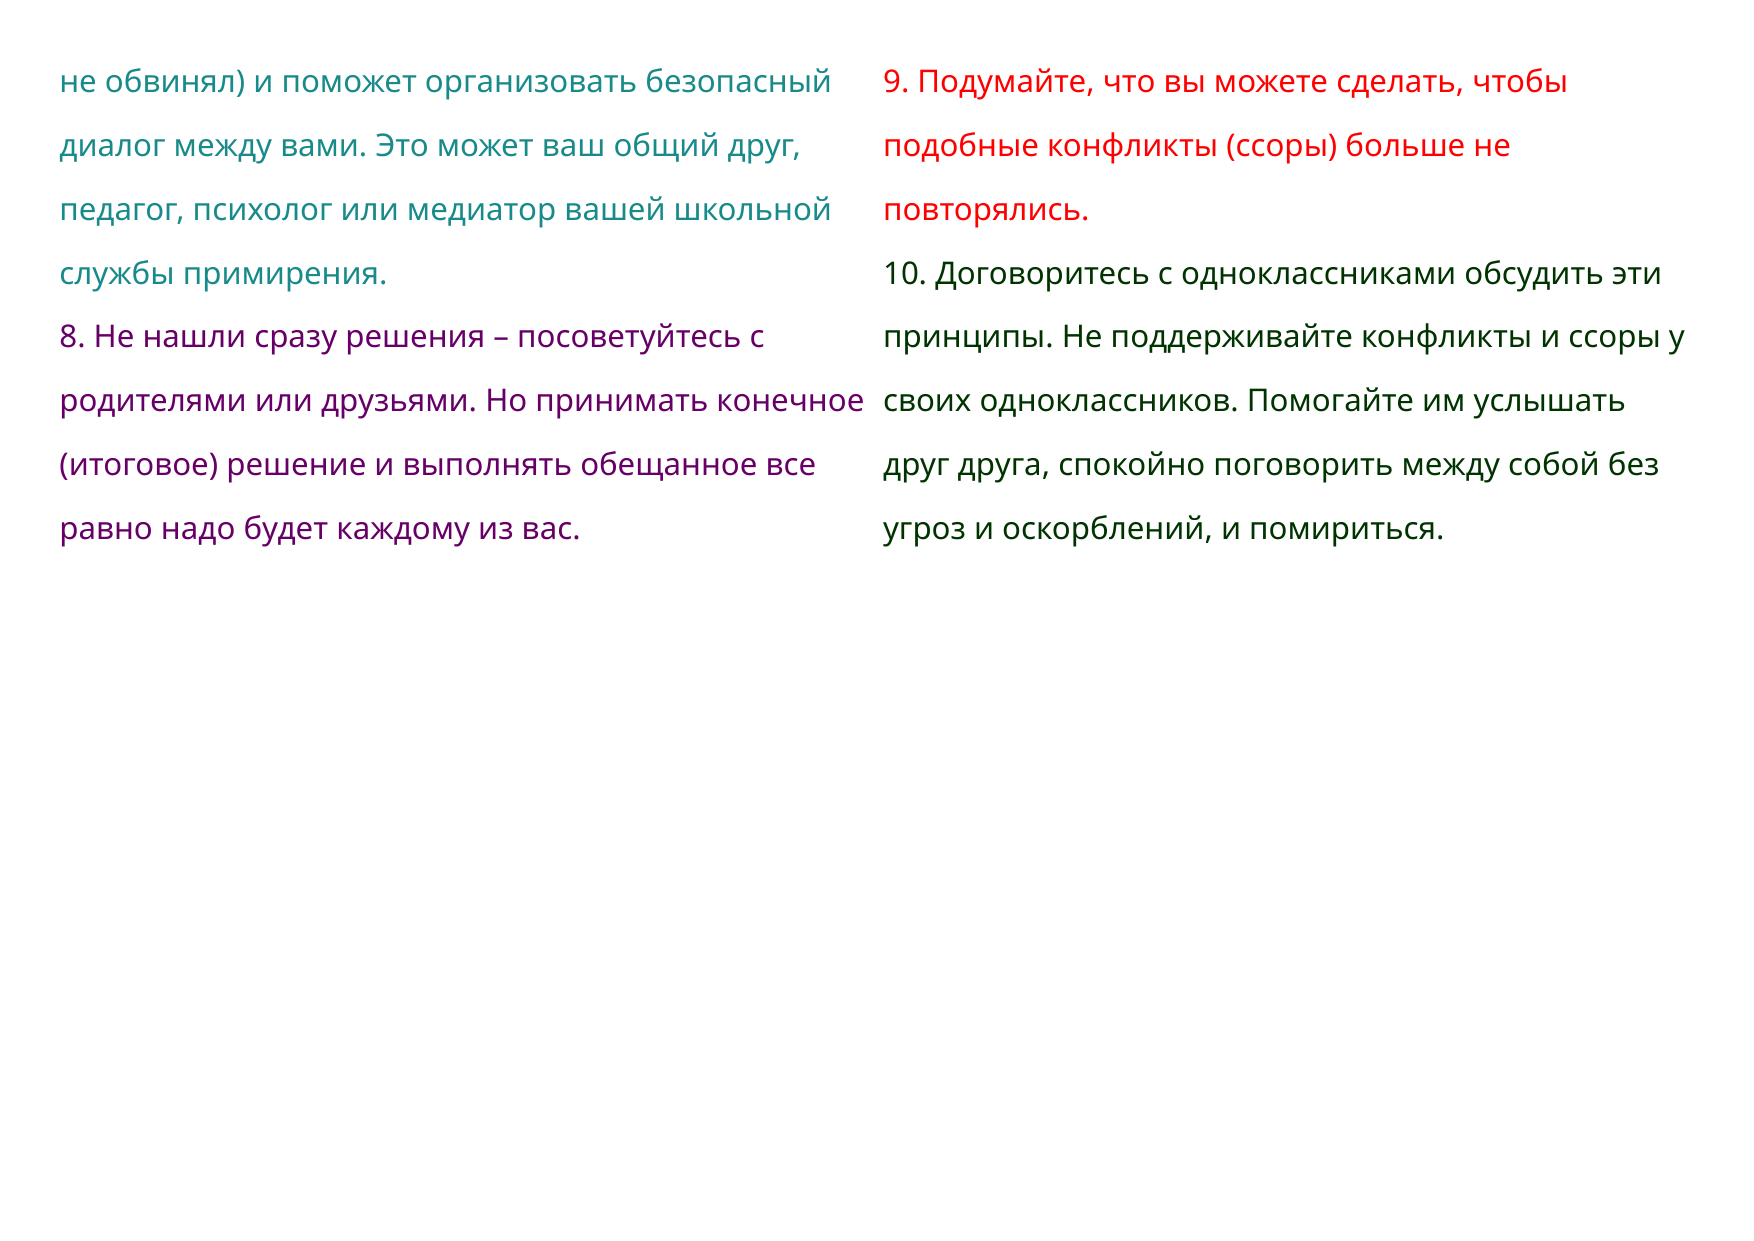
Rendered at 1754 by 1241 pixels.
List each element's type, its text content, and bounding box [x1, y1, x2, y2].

text не обвинял) и поможет организовать безопасный диалог между вами. Это может ваш общий друг, педагог, психолог или медиатор вашей школьной службы примирения. 8. Не нашли сразу решения – посоветуйтесь с родителями или друзьями. Но принимать конечное (итоговое) решение и выполнять обещанное все равно надо будет каждому из вас. [59, 59, 871, 549]
text 9. Подумайте, что вы можете сделать, чтобы подобные конфликты (ссоры) больше не повторялись. 10. Договоритесь с одноклассниками обсудить эти принципы. Не поддерживайте конфликты и ссоры у своих одноклассников. Помогайте им услышать друг друга, спокойно поговорить между собой без угроз и оскорблений, и помириться. [883, 59, 1695, 549]
